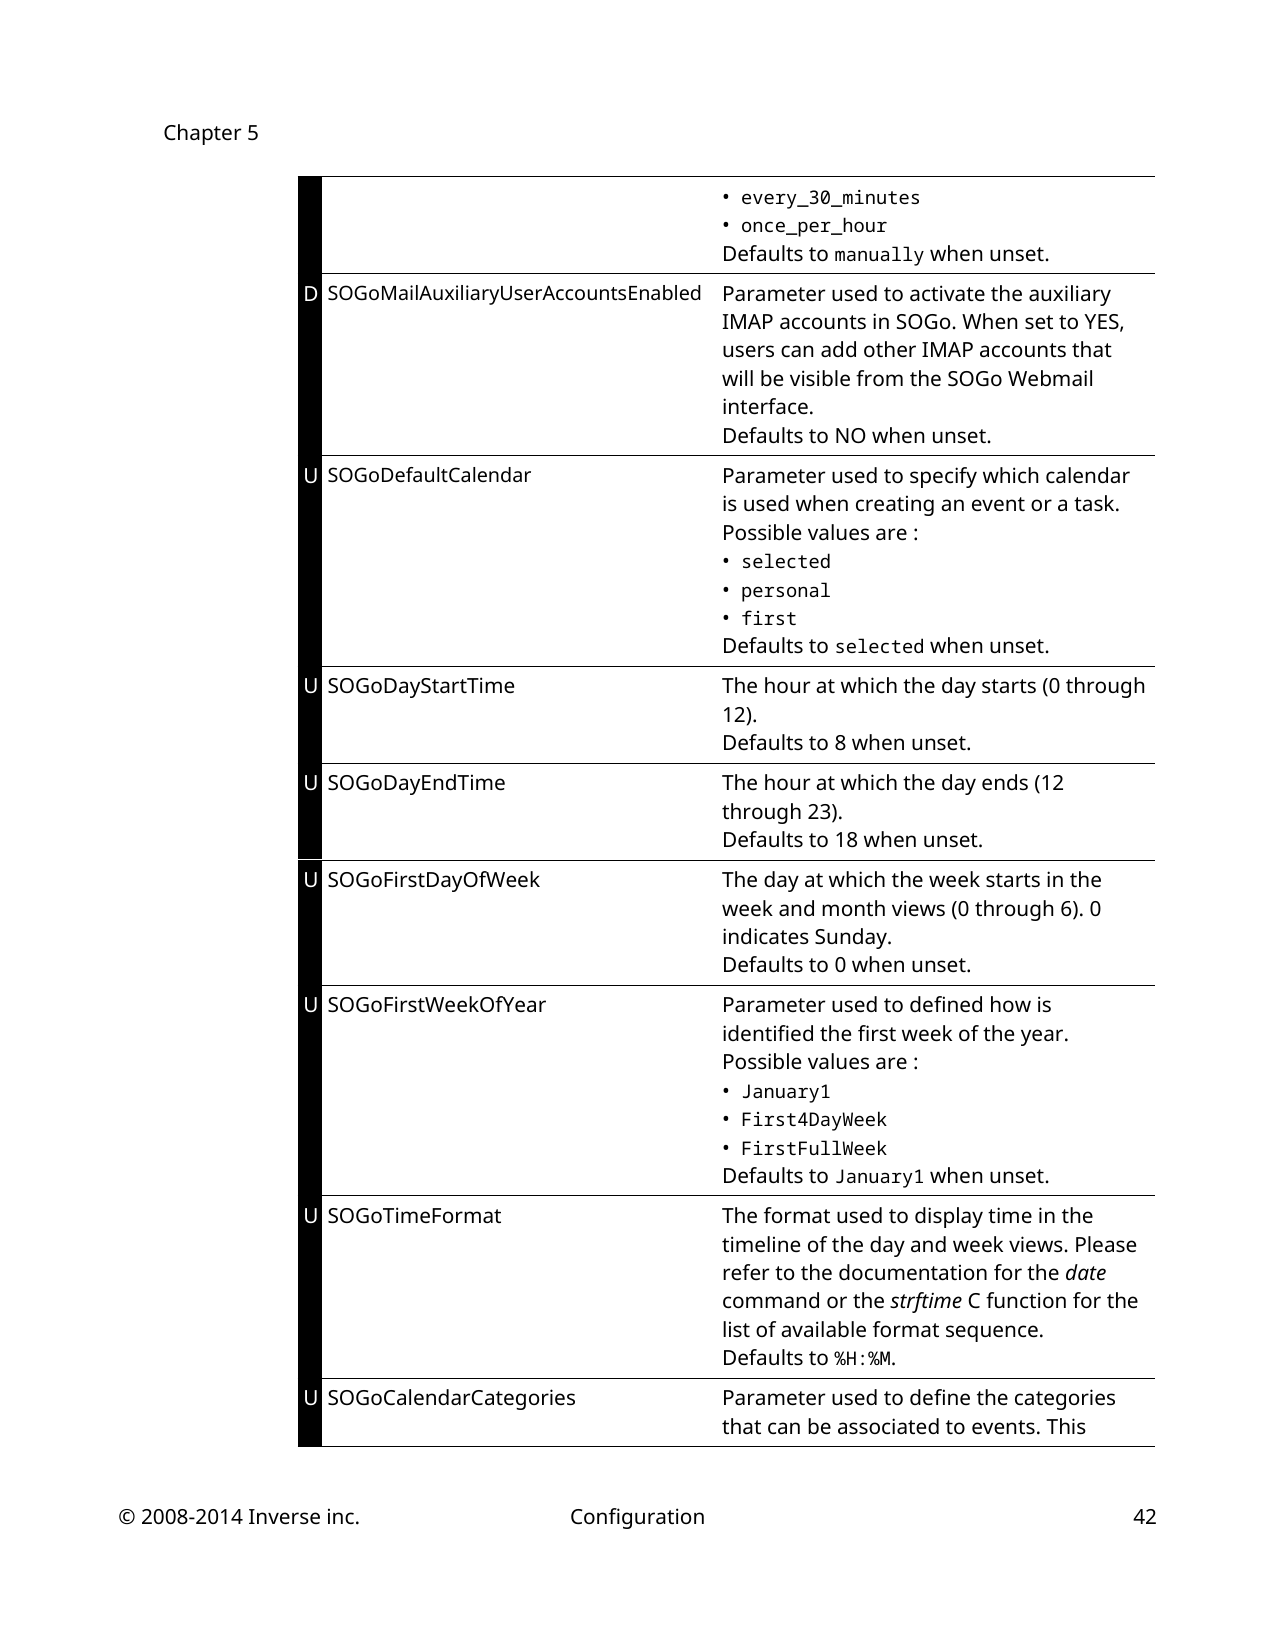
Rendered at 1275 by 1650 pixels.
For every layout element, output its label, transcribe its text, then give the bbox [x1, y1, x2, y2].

table_cell SOGoDayStartTime [322, 667, 716, 763]
table_cell SOGoTimeFormat [322, 1196, 716, 1378]
table_cell U [298, 1196, 322, 1378]
table_cell The hour at which the day ends (12 through 23). Defaults to 18 when unset. [716, 764, 1155, 859]
table_cell SOGoCalendarCategories [322, 1379, 716, 1446]
table_cell SOGoDefaultCalendar [322, 456, 716, 666]
table_cell U [298, 667, 322, 763]
table_cell Parameter used to defined how is identified the first week of the year. Possible values are : • January1 • First4DayWeek • FirstFullWeek Defaults to January1 when unset. [716, 986, 1155, 1195]
table_cell The day at which the week starts in the week and month views (0 through 6). 0 indicates Sunday. Defaults to 0 when unset. [716, 861, 1155, 985]
table_cell U [298, 986, 322, 1195]
table_cell SOGoFirstDayOfWeek [322, 861, 716, 985]
table_cell SOGoFirstWeekOfYear [322, 986, 716, 1195]
table_cell U [298, 764, 322, 859]
table_cell [298, 177, 322, 273]
table_cell U [298, 456, 322, 666]
table_cell U [298, 1379, 322, 1446]
table_cell The hour at which the day starts (0 through 12). Defaults to 8 when unset. [716, 667, 1155, 763]
table_cell • every_30_minutes • once_per_hour Defaults to manually when unset. [716, 177, 1155, 273]
table_cell SOGoMailAuxiliaryUserAccountsEnabled [322, 274, 716, 455]
table_cell The format used to display time in the timeline of the day and week views. Please refer to the documentation for the date command or the strftime C function for the list of available format sequence. Defaults to %H:%M. [716, 1196, 1155, 1378]
table_cell [322, 177, 716, 273]
table_cell SOGoDayEndTime [322, 764, 716, 859]
table_cell Parameter used to activate the auxiliary IMAP accounts in SOGo. When set to YES, users can add other IMAP accounts that will be visible from the SOGo Webmail interface. Defaults to NO when unset. [716, 274, 1155, 455]
table_cell U [298, 861, 322, 985]
table_cell Parameter used to define the categories that can be associated to events. This [716, 1379, 1155, 1446]
table_cell Parameter used to specify which calendar is used when creating an event or a task. Possible values are : • selected • personal • first Defaults to selected when unset. [716, 456, 1155, 666]
table_cell D [298, 274, 322, 455]
